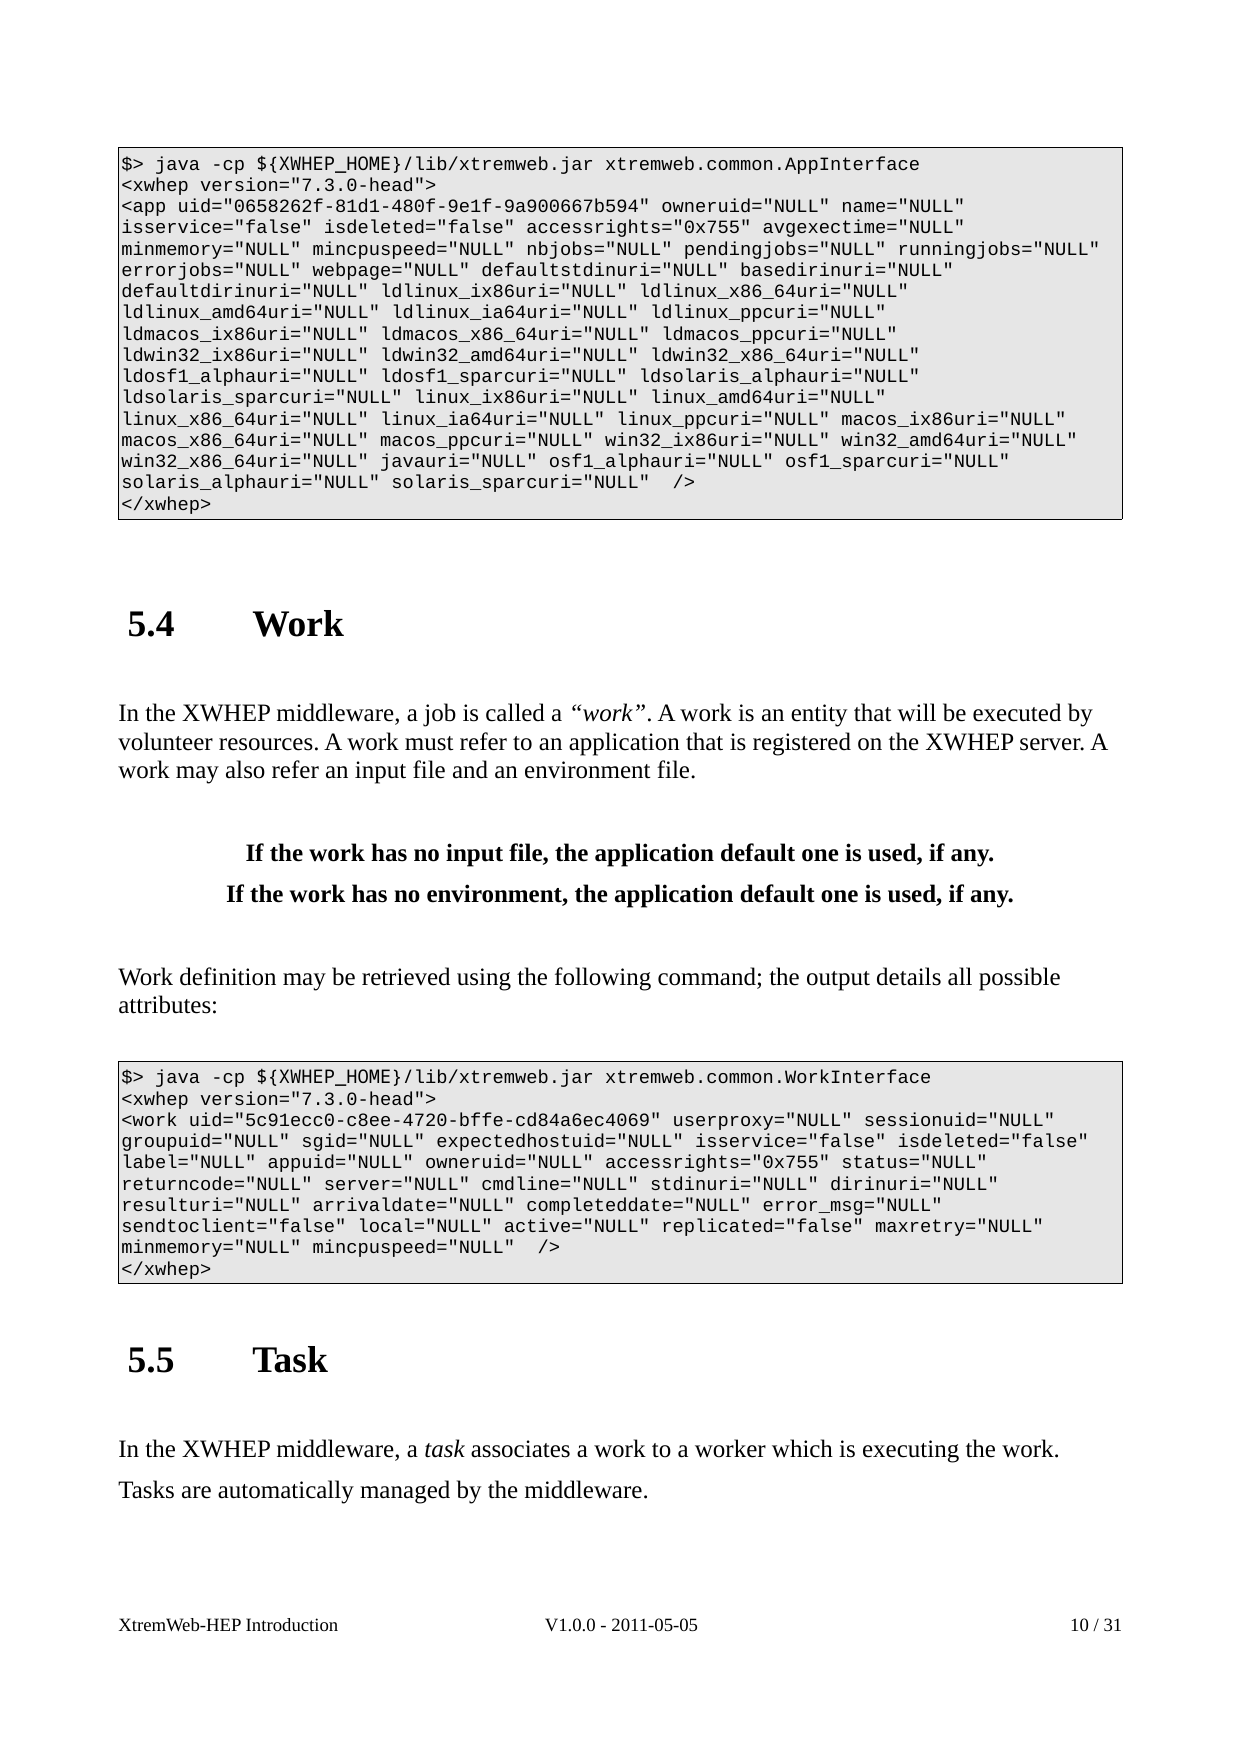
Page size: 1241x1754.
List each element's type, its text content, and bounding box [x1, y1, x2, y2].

text $> java -cp ${XWHEP_HOME}/lib/xtremweb.jar xtremweb.common.AppInterface [119, 148, 1122, 173]
text If the work has no input file, the application default one is used, if any. [179, 838, 1061, 867]
text </xwhep> [119, 1256, 1122, 1283]
text </xwhep> [119, 491, 1122, 519]
text If the work has no environment, the application default one is used, if any. [179, 879, 1061, 908]
subtitle Task [118, 1337, 1122, 1380]
text Tasks are automatically managed by the middleware. [118, 1475, 1122, 1504]
subtitle Work [118, 601, 1122, 644]
text <app uid="0658262f-81d1-480f-9e1f-9a900667b594" owneruid="NULL" name="NULL" isservice="false" isdeleted="false" accessrights="0x755" avgexectime="NULL" minmemory="NULL" mincpuspeed="NULL" nbjobs="NULL" pendingjobs="NULL" runningjobs="NULL" errorjobs="NULL" webpage="NULL" defaultstdinuri="NULL" basedirinuri="NULL" defaultdirinuri="NULL" ldlinux_ix86uri="NULL" ldlinux_x86_64uri="NULL" ldlinux_amd64uri="NULL" ldlinux_ia64uri="NULL" ldlinux_ppcuri="NULL" ldmacos_ix86uri="NULL" ldmacos_x86_64uri="NULL" ldmacos_ppcuri="NULL" ldwin32_ix86uri="NULL" ldwin32_amd64uri="NULL" ldwin32_x86_64uri="NULL" ldosf1_alphauri="NULL" ldosf1_sparcuri="NULL" ldsolaris_alphauri="NULL" ldsolaris_sparcuri="NULL" linux_ix86uri="NULL" linux_amd64uri="NULL" linux_x86_64uri="NULL" linux_ia64uri="NULL" linux_ppcuri="NULL" macos_ix86uri="NULL" macos_x86_64uri="NULL" macos_ppcuri="NULL" win32_ix86uri="NULL" win32_amd64uri="NULL" win32_x86_64uri="NULL" javauri="NULL" osf1_alphauri="NULL" osf1_sparcuri="NULL" solaris_alphauri="NULL" solaris_sparcuri="NULL" /> [119, 194, 1122, 491]
text <xwhep version="7.3.0-head"> [119, 173, 1122, 194]
text In the XWHEP middleware, a job is called a “work”. A work is an entity that will be executed by volunteer resources. A work must refer to an application that is registered on the XWHEP server. A work may also refer an input file and an environment file. [118, 698, 1122, 784]
text $> java -cp ${XWHEP_HOME}/lib/xtremweb.jar xtremweb.common.WorkInterface [119, 1062, 1122, 1086]
text <xwhep version="7.3.0-head"> [119, 1086, 1122, 1107]
text In the XWHEP middleware, a task associates a work to a worker which is executing the work. [118, 1434, 1122, 1463]
text <work uid="5c91ecc0-c8ee-4720-bffe-cd84a6ec4069" userproxy="NULL" sessionuid="NULL" groupuid="NULL" sgid="NULL" expectedhostuid="NULL" isservice="false" isdeleted="false" label="NULL" appuid="NULL" owneruid="NULL" accessrights="0x755" status="NULL" returncode="NULL" server="NULL" cmdline="NULL" stdinuri="NULL" dirinuri="NULL" resulturi="NULL" arrivaldate="NULL" completeddate="NULL" error_msg="NULL" sendtoclient="false" local="NULL" active="NULL" replicated="false" maxretry="NULL" minmemory="NULL" mincpuspeed="NULL" /> [119, 1107, 1122, 1256]
text Work definition may be retrieved using the following command; the output details all possible attributes: [118, 962, 1122, 1019]
